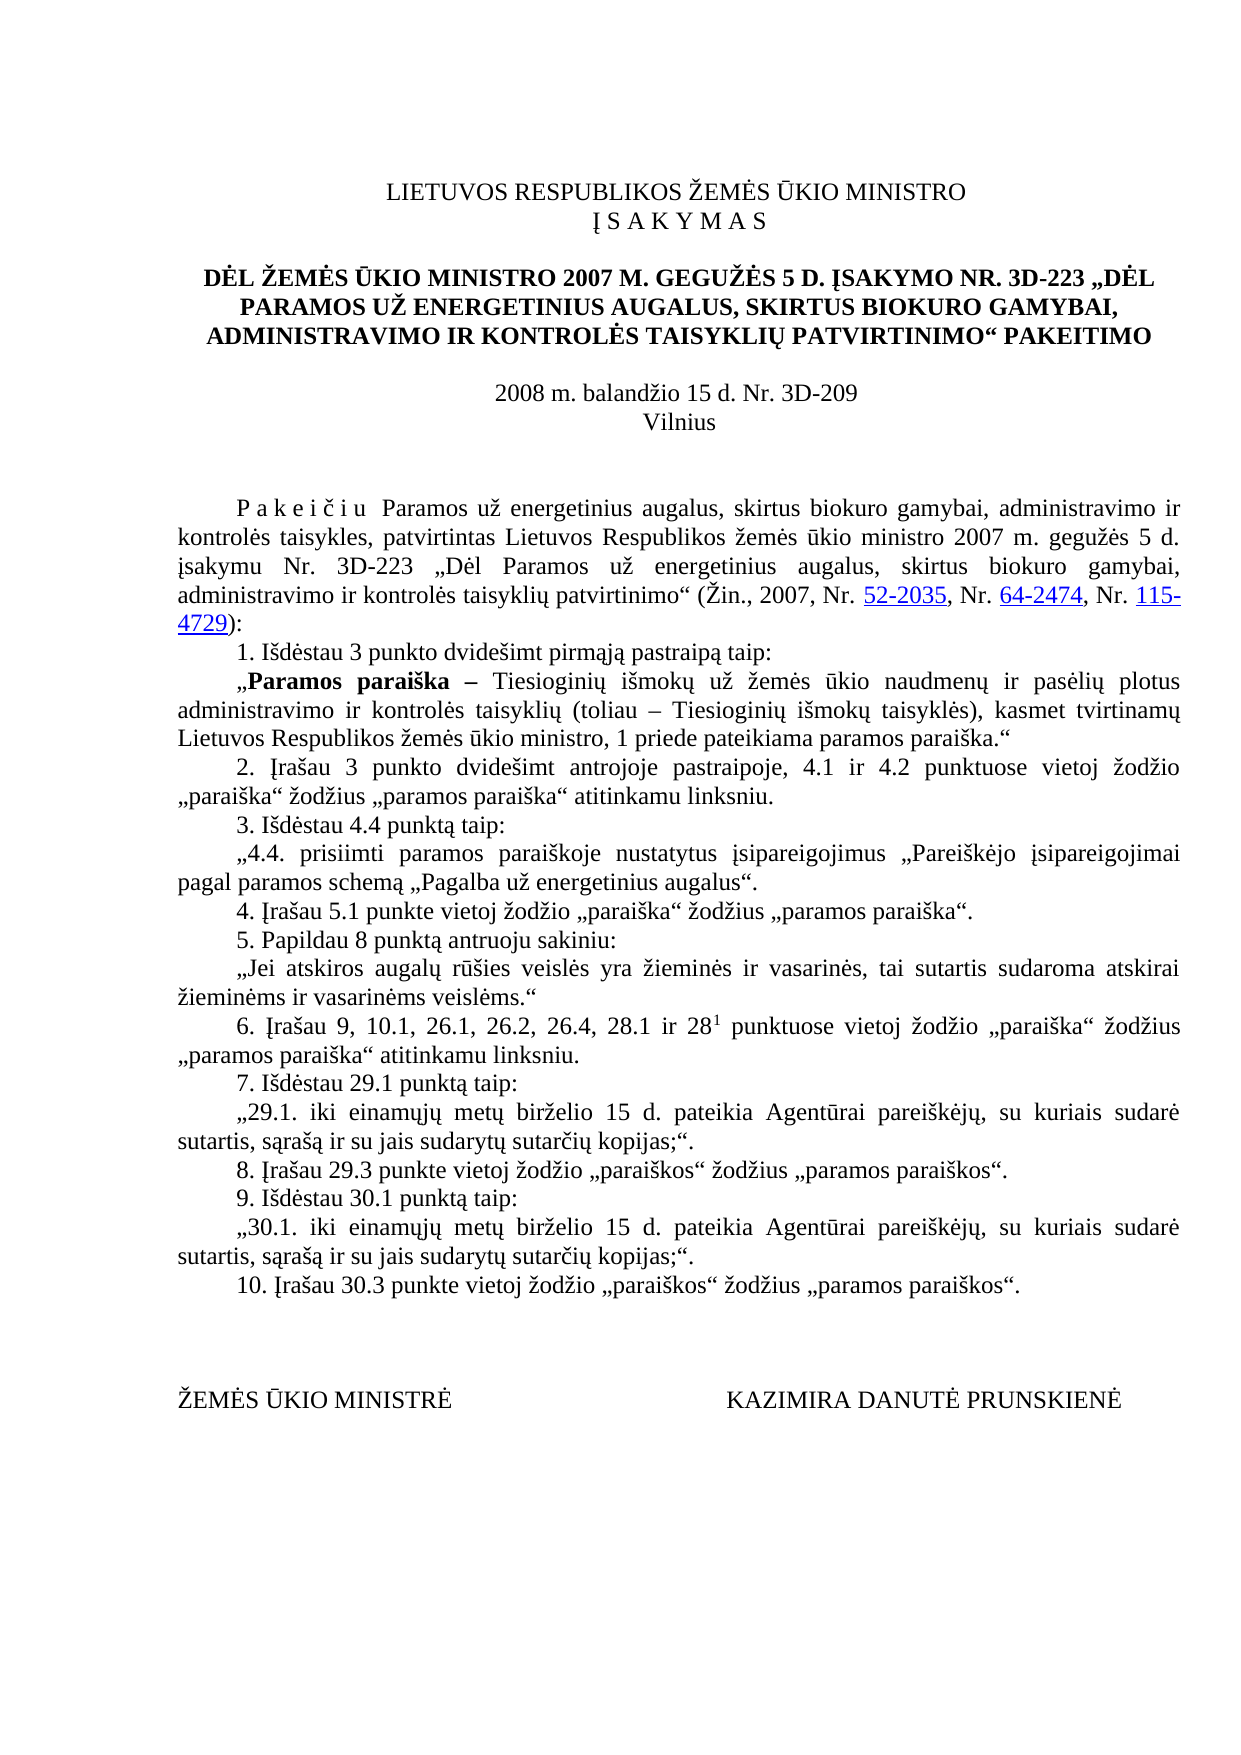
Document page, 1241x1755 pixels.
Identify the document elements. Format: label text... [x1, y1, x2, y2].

text 3. Išdėstau 4.4 punktą taip: [177, 810, 1181, 838]
text 6. Įrašau 9, 10.1, 26.1, 26.2, 26.4, 28.1 ir 281 punktuose vietoj žodžio „paraiška“ žodžius „paramos paraiška“ atitinkamu linksniu. [177, 1011, 1181, 1068]
text „Paramos paraiška – Tiesioginių išmokų už žemės ūkio naudmenų ir pasėlių plotus administravimo ir kontrolės taisyklių (toliau – Tiesioginių išmokų taisyklės), kasmet tvirtinamų Lietuvos Respublikos žemės ūkio ministro, 1 priede pateikiama paramos paraiška.“ [177, 666, 1181, 752]
text „4.4. prisiimti paramos paraiškoje nustatytus įsipareigojimus „Pareiškėjo įsipareigojimai pagal paramos schemą „Pagalba už energetinius augalus“. [177, 838, 1181, 896]
text 2. Įrašau 3 punkto dvidešimt antrojoje pastraipoje, 4.1 ir 4.2 punktuose vietoj žodžio „paraiška“ žodžius „paramos paraiška“ atitinkamu linksniu. [177, 752, 1181, 810]
text ŽEMĖS ŪKIO MINISTRĖ KAZIMIRA DANUTĖ PRUNSKIENĖ [177, 1385, 1181, 1413]
text 8. Įrašau 29.3 punkte vietoj žodžio „paraiškos“ žodžius „paramos paraiškos“. [177, 1155, 1181, 1183]
text 10. Įrašau 30.3 punkte vietoj žodžio „paraiškos“ žodžius „paramos paraiškos“. [177, 1270, 1181, 1298]
text 5. Papildau 8 punktą antruoju sakiniu: [177, 925, 1181, 953]
text 1. Išdėstau 3 punkto dvidešimt pirmąją pastraipą taip: [177, 637, 1181, 666]
text LIETUVOS RESPUBLIKOS ŽEMĖS ŪKIO MINISTRO [177, 177, 1181, 206]
text Vilnius [177, 407, 1181, 436]
text 4. Įrašau 5.1 punkte vietoj žodžio „paraiška“ žodžius „paramos paraiška“. [177, 896, 1181, 925]
text „Jei atskiros augalų rūšies veislės yra žieminės ir vasarinės, tai sutartis sudaroma atskirai žieminėms ir vasarinėms veislėms.“ [177, 953, 1181, 1011]
text DĖL ŽEMĖS ŪKIO MINISTRO 2007 M. GEGUŽĖS 5 D. ĮSAKYMO NR. 3D-223 „DĖL PARAMOS UŽ ENERGETINIUS AUGALUS, SKIRTUS BIOKURO GAMYBAI, ADMINISTRAVIMO IR KONTROLĖS TAISYKLIŲ PATVIRTINIMO“ PAKEITIMO [177, 263, 1181, 350]
text Pakeičiu Paramos už energetinius augalus, skirtus biokuro gamybai, administravimo ir kontrolės taisykles, patvirtintas Lietuvos Respublikos žemės ūkio ministro 2007 m. gegužės 5 d. įsakymu Nr. 3D-223 „Dėl Paramos už energetinius augalus, skirtus biokuro gamybai, administravimo ir kontrolės taisyklių patvirtinimo“ (Žin., 2007, Nr. 52-2035, Nr. 64-2474, Nr. 115-4729): [177, 493, 1181, 637]
text „30.1. iki einamųjų metų birželio 15 d. pateikia Agentūrai pareiškėjų, su kuriais sudarė sutartis, sąrašą ir su jais sudarytų sutarčių kopijas;“. [177, 1212, 1181, 1270]
text ĮSAKYMAS [177, 206, 1181, 235]
text „29.1. iki einamųjų metų birželio 15 d. pateikia Agentūrai pareiškėjų, su kuriais sudarė sutartis, sąrašą ir su jais sudarytų sutarčių kopijas;“. [177, 1097, 1181, 1155]
text 7. Išdėstau 29.1 punktą taip: [177, 1068, 1181, 1097]
text 9. Išdėstau 30.1 punktą taip: [177, 1183, 1181, 1212]
text 2008 m. balandžio 15 d. Nr. 3D-209 [177, 378, 1181, 407]
